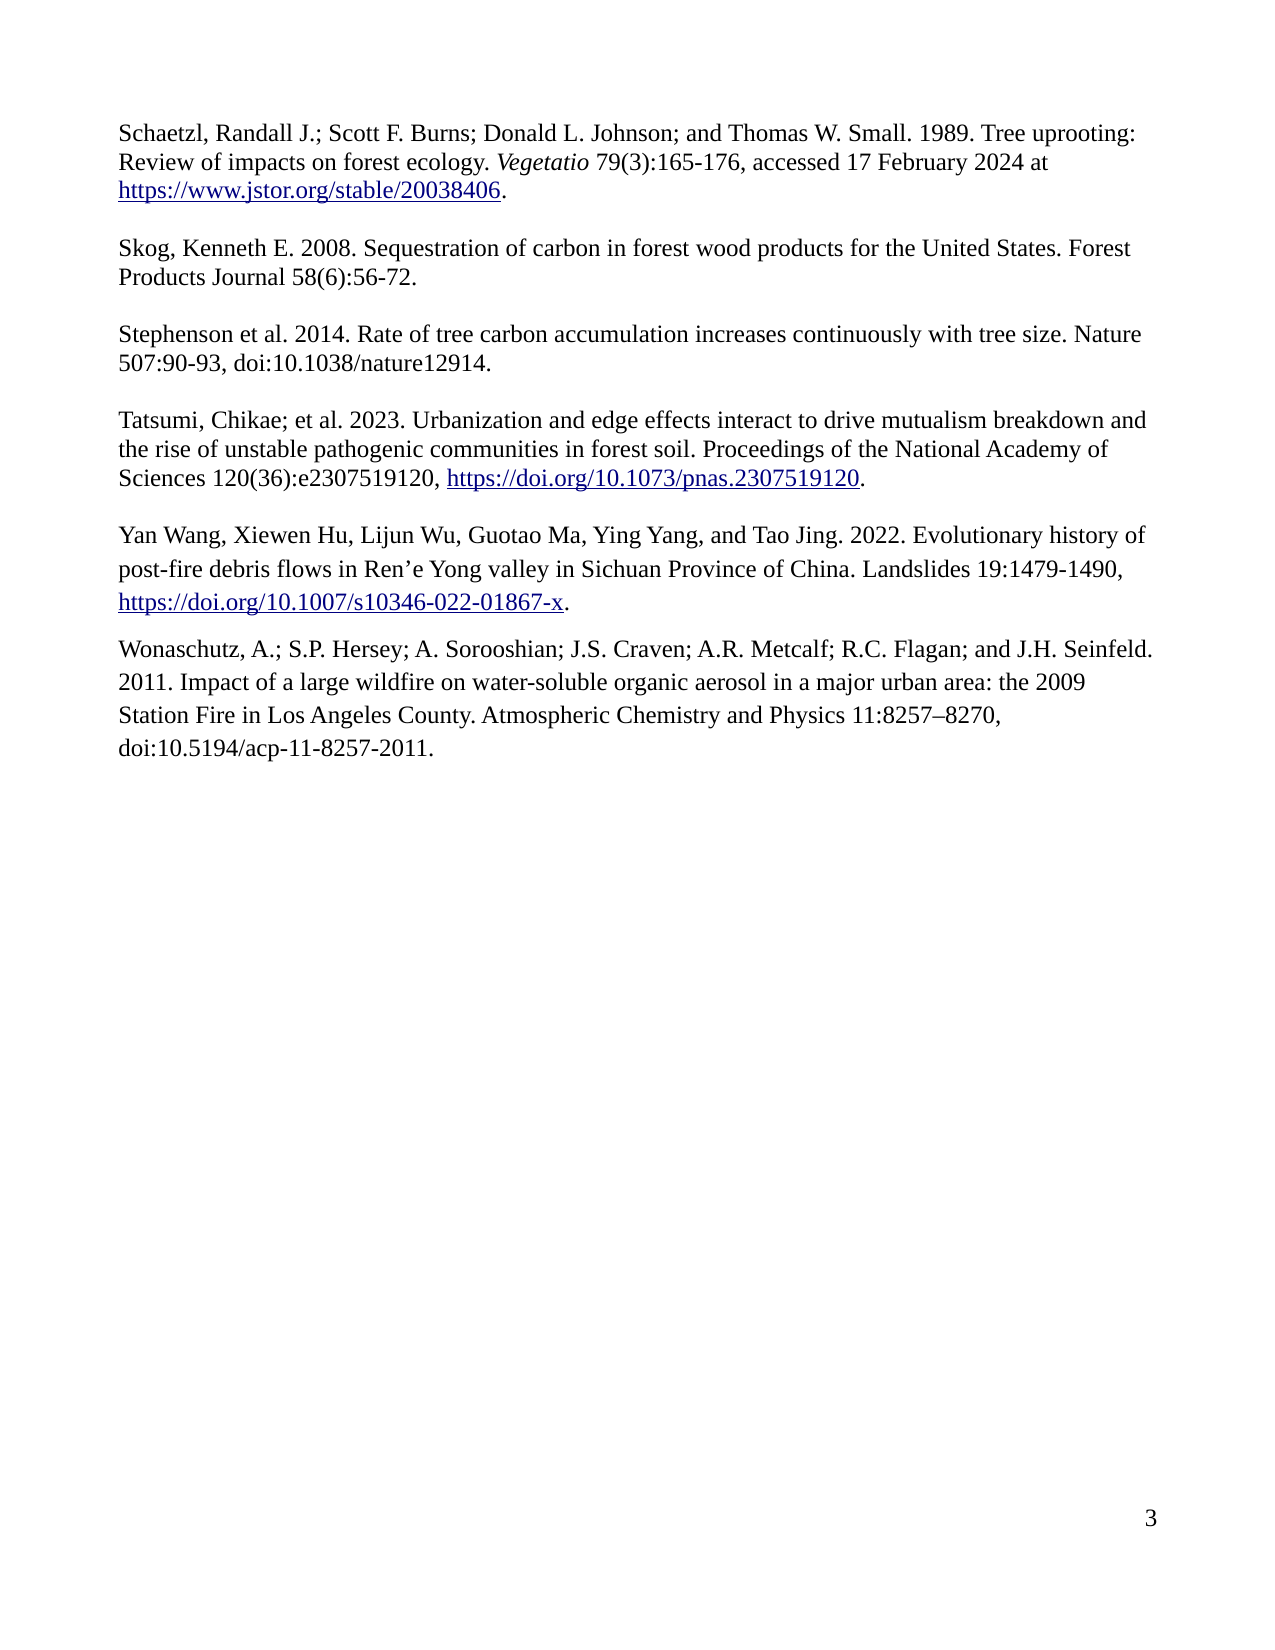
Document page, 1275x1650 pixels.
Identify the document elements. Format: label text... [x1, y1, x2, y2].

text Skog, Kenneth E. 2008. Sequestration of carbon in forest wood products for the United States. Forest Products Journal 58(6):56-72. [118, 233, 1157, 291]
text Yan Wang, Xiewen Hu, Lijun Wu, Guotao Ma, Ying Yang, and Tao Jing. 2022. Evolutionary history of post-fire debris flows in Ren’e Yong valley in Sichuan Province of China. Landslides 19:1479-1490, https://doi.org/10.1007/s10346-022-01867-x. [118, 521, 1157, 615]
text Wonaschutz, A.; S.P. Hersey; A. Sorooshian; J.S. Craven; A.R. Metcalf; R.C. Flagan; and J.H. Seinfeld. 2011. Impact of a large wildfire on water-soluble organic aerosol in a major urban area: the 2009 Station Fire in Los Angeles County. Atmospheric Chemistry and Physics 11:8257–8270, doi:10.5194/acp-11-8257-2011. [118, 634, 1157, 762]
text Stephenson et al. 2014. Rate of tree carbon accumulation increases continuously with tree size. Nature 507:90-93, doi:10.1038/nature12914. [118, 319, 1157, 377]
text Schaetzl, Randall J.; Scott F. Burns; Donald L. Johnson; and Thomas W. Small. 1989. Tree uprooting: Review of impacts on forest ecology. Vegetatio 79(3):165-176, accessed 17 February 2024 at https://www.jstor.org/stable/20038406. [118, 118, 1157, 204]
text Tatsumi, Chikae; et al. 2023. Urbanization and edge effects interact to drive mutualism breakdown and the rise of unstable pathogenic communities in forest soil. Proceedings of the National Academy of Sciences 120(36):e2307519120, https://doi.org/10.1073/pnas.2307519120. [118, 406, 1157, 492]
